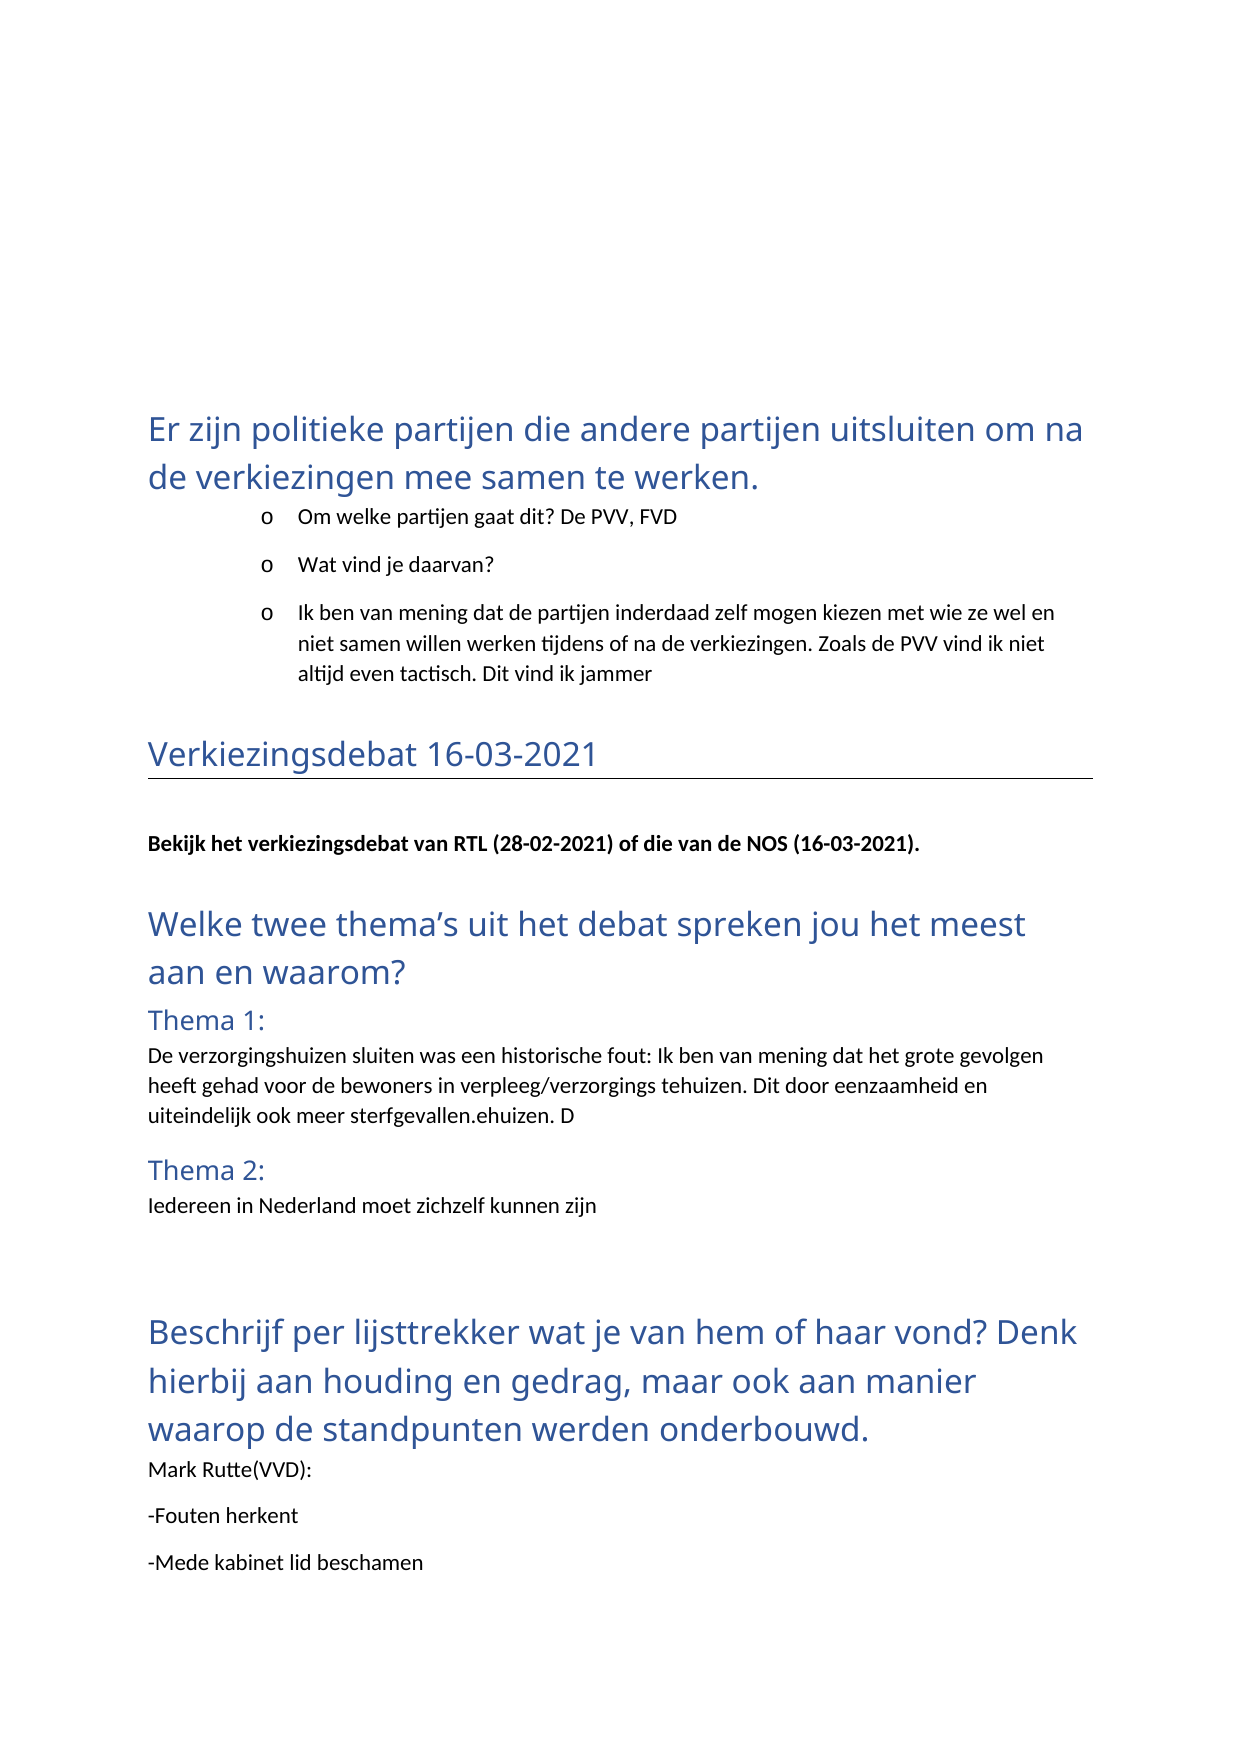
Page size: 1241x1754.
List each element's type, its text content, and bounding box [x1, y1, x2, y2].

subtitle Welke twee thema’s uit het debat spreken jou het meest aan en waarom? [148, 900, 1093, 994]
subtitle Beschrijf per lijsttrekker wat je van hem of haar vond? Denk hierbij aan houding en gedrag, maar ook aan manier waarop de standpunten werden onderbouwd. [148, 1309, 1093, 1452]
text De verzorgingshuizen sluiten was een historische fout: Ik ben van mening dat het grote gevolgen heeft gehad voor de bewoners in verpleeg/verzorgings tehuizen. Dit door eenzaamheid en uiteindelijk ook meer sterfgevallen.ehuizen. D [148, 1041, 1093, 1129]
text Bekijk het verkiezingsdebat van RTL (28-02-2021) of die van de NOS (16-03-2021). [148, 829, 1093, 857]
text -Mede kabinet lid beschamen [148, 1548, 1093, 1576]
text -Fouten herkent [148, 1501, 1093, 1529]
text Iedereen in Nederland moet zichzelf kunnen zijn [148, 1191, 1093, 1219]
subtitle Thema 1: [148, 1002, 1093, 1038]
text Mark Rutte(VVD): [148, 1455, 1093, 1483]
list Wat vind je daarvan? [260, 550, 1093, 579]
list Om welke partijen gaat dit? De PVV, FVD [260, 502, 1093, 532]
list Ik ben van mening dat de partijen inderdaad zelf mogen kiezen met wie ze wel en niet samen willen werken tijdens of na de verkiezingen. Zoals de PVV vind ik niet altijd even tactisch. Dit vind ik jammer [260, 598, 1093, 687]
subtitle Verkiezingsdebat 16-03-2021 [148, 731, 1093, 778]
subtitle Thema 2: [148, 1152, 1093, 1188]
subtitle Er zijn politieke partijen die andere partijen uitsluiten om na de verkiezingen mee samen te werken. [148, 405, 1093, 499]
